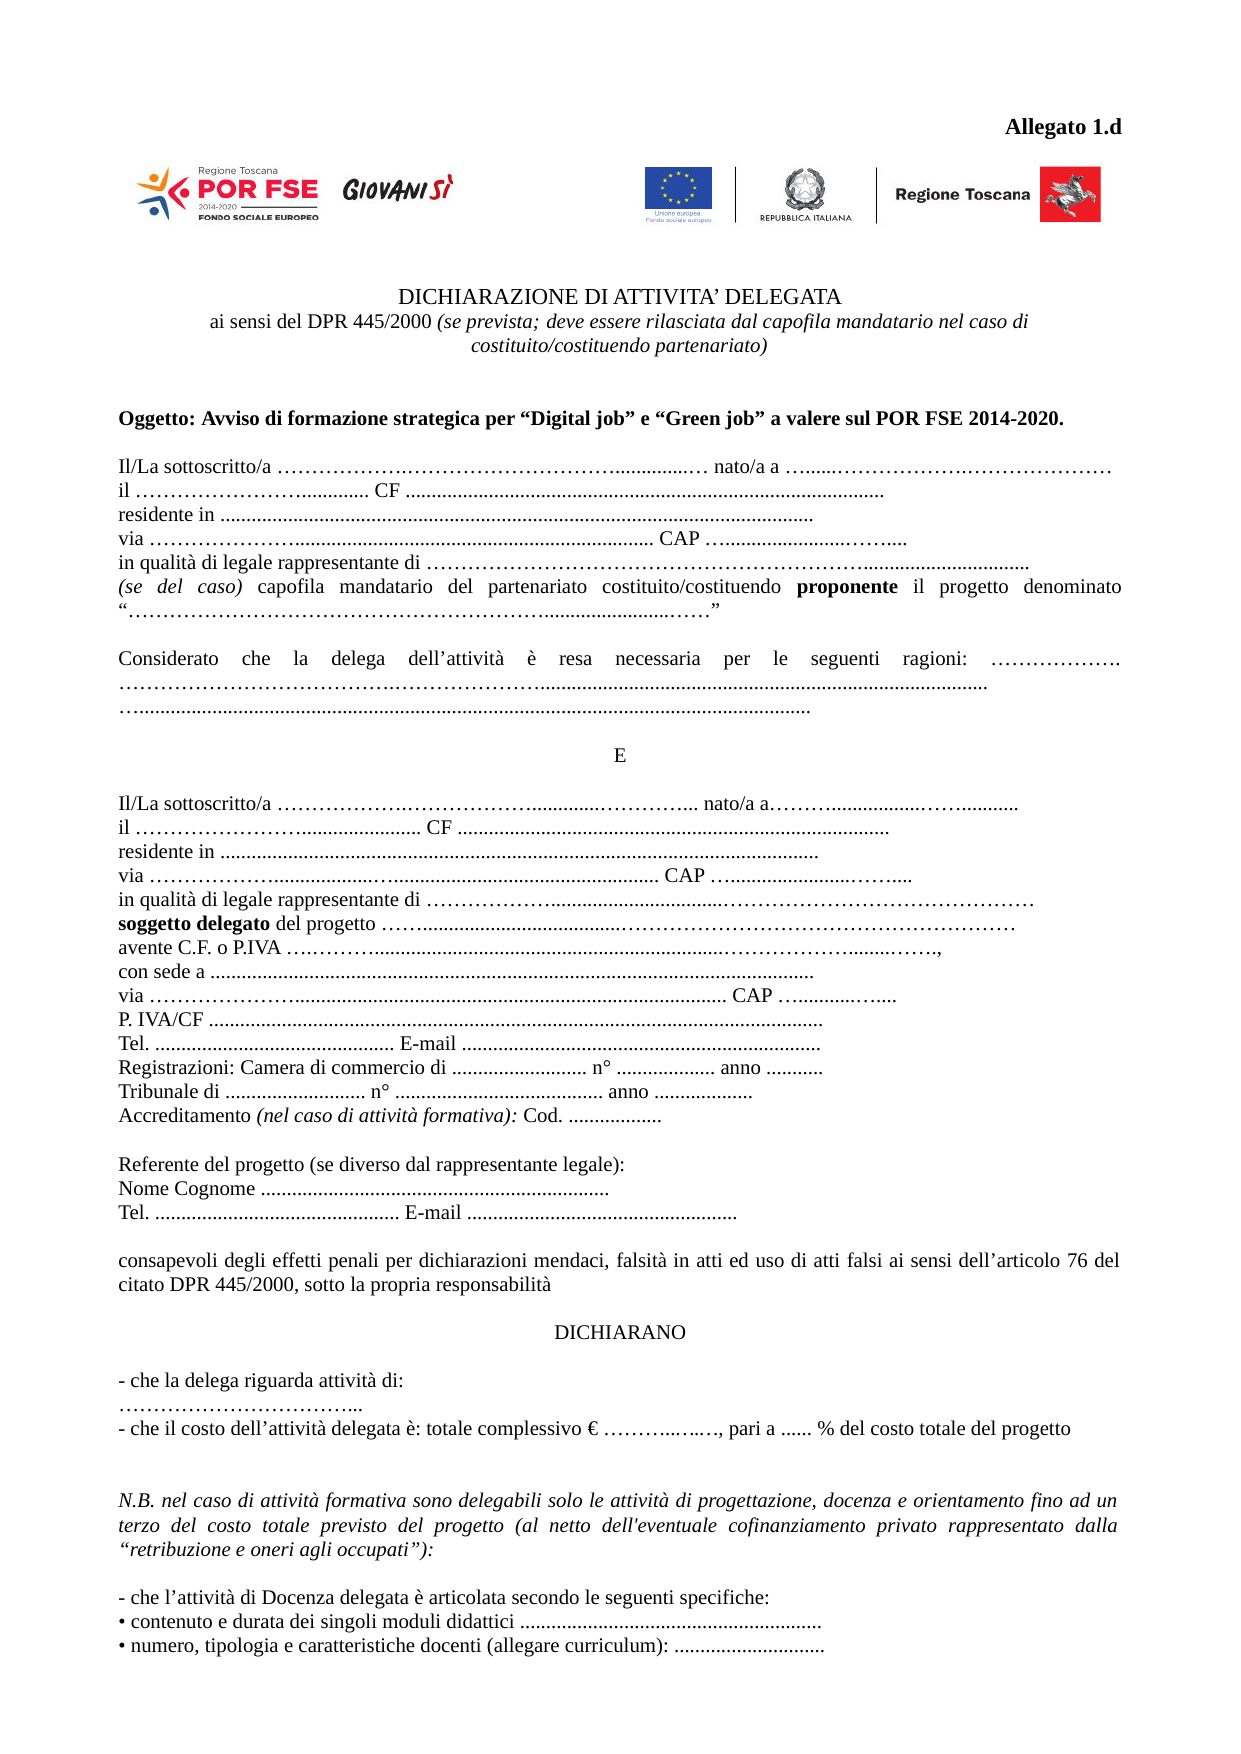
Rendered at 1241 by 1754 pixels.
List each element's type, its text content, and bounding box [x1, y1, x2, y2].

subtitle Allegato 1.d [118, 113, 1122, 139]
text ……………………………... [118, 1392, 1122, 1416]
text via …………………..................................................................... CAP ….......................…….... [118, 526, 1122, 550]
text Tel. .............................................. E-mail ..................................................................... [118, 1031, 1122, 1055]
text Considerato che la delega dell’attività è resa necessaria per le seguenti ragioni: ………………. ………………………………….…………………...................................................................................... [118, 646, 1122, 694]
text Tel. ............................................... E-mail .................................................... [118, 1200, 1122, 1224]
text P. IVA/CF ...................................................................................................................... [118, 1007, 1122, 1031]
text avente C.F. o P.IVA ….………...................................................................………………........……., [118, 935, 1122, 959]
text via ………………...................…................................................... CAP ….......................…….... [118, 863, 1122, 887]
text - che l’attività di Docenza delegata è articolata secondo le seguenti specifiche: [118, 1585, 1122, 1609]
text (se del caso) capofila mandatario del partenariato costituito/costituendo proponente il progetto denominato “……………………………………………………........................……” [118, 574, 1122, 622]
text - che la delega riguarda attività di: [118, 1368, 1122, 1392]
text Registrazioni: Camera di commercio di .......................... n° ................... anno ........... [118, 1055, 1122, 1079]
text E [118, 742, 1122, 767]
text consapevoli degli effetti penali per dichiarazioni mendaci, falsità in atti ed uso di atti falsi ai sensi dell’articolo 76 del citato DPR 445/2000, sotto la propria responsabilità [118, 1248, 1122, 1296]
text residente in .................................................................................................................. [118, 502, 1122, 526]
text residente in ................................................................................................................... [118, 839, 1122, 863]
text il ……………………....................... CF ................................................................................... [118, 815, 1122, 839]
text DICHIARANO [118, 1320, 1122, 1344]
text Referente del progetto (se diverso dal rappresentante legale): [118, 1152, 1122, 1176]
text Accreditamento (nel caso di attività formativa): Cod. .................. [118, 1103, 1122, 1127]
text …................................................................................................................................. [118, 694, 1122, 718]
text ai sensi del DPR 445/2000 (se prevista; deve essere rilasciata dal capofila mandatario nel caso di costituito/costituendo partenariato) [118, 309, 1122, 357]
text con sede a .................................................................................................................... [118, 959, 1122, 983]
text in qualità di legale rappresentante di ……………….................................……………………………………… [118, 887, 1122, 911]
text Oggetto: Avviso di formazione strategica per “Digital job” e “Green job” a valere sul POR FSE 2014-2020. [118, 406, 1122, 430]
text Nome Cognome ................................................................... [118, 1176, 1122, 1200]
text DICHIARAZIONE DI ATTIVITA’ DELEGATA [118, 283, 1122, 309]
text via …………………................................................................................... CAP …...........….... [118, 983, 1122, 1007]
text - che il costo dell’attività delegata è: totale complessivo € ………..….…, pari a ...... % del costo totale del progetto [118, 1416, 1122, 1440]
text soggetto delegato del progetto ……......................................………………………………………………… [118, 911, 1122, 935]
text Il/La sottoscritto/a ……………….…………………………..............… nato/a a …......……………….………………… [118, 454, 1122, 478]
text • numero, tipologia e caratteristiche docenti (allegare curriculum): ............................. [118, 1633, 1122, 1657]
text il ……………………............. CF ............................................................................................ [118, 478, 1122, 502]
text • contenuto e durata dei singoli moduli didattici .......................................................... [118, 1609, 1122, 1633]
text in qualità di legale rappresentante di ………………………………………………………................................ [118, 550, 1122, 574]
text N.B. nel caso di attività formativa sono delegabili solo le attività di progettazione, docenza e orientamento fino ad un terzo del costo totale previsto del progetto (al netto dell'eventuale cofinanziamento privato rappresentato dalla “retribuzione e oneri agli occupati”): [118, 1488, 1122, 1561]
text Tribunale di ........................... n° ........................................ anno ................... [118, 1079, 1122, 1103]
text Il/La sottoscritto/a ……………….……………….............…………... nato/a a……….................……........... [118, 791, 1122, 815]
